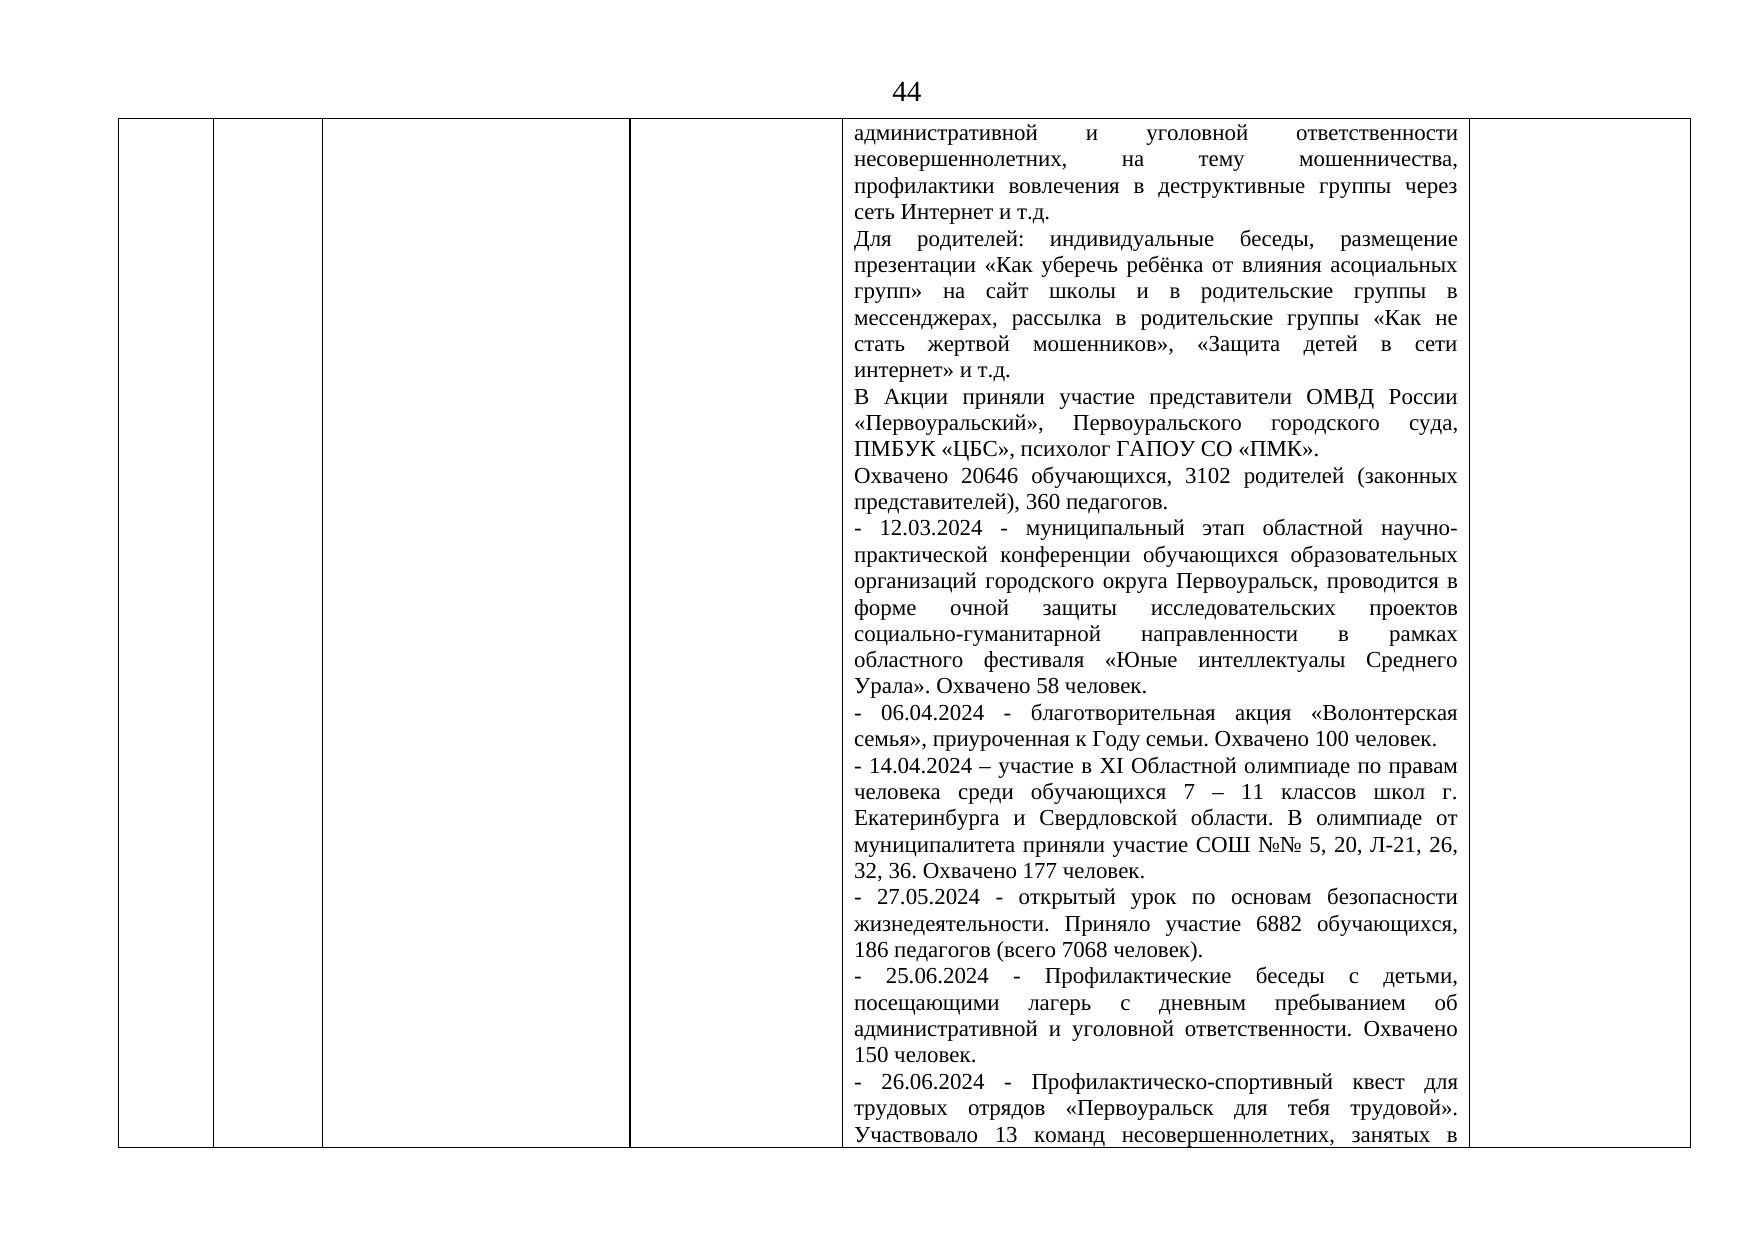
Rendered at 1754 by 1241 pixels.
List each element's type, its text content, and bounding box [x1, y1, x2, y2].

table_cell [214, 119, 322, 1147]
table_cell [631, 119, 842, 1147]
table_cell [1691, 118, 1696, 1147]
table_cell административной и уголовной ответственности несовершеннолетних, на тему мошенничества, профилактики вовлечения в деструктивные группы через сеть Интернет и т.д. Для родителей: индивидуальные беседы, размещение презентации «Как уберечь ребёнка от влияния асоциальных групп» на сайт школы и в родительские группы в мессенджерах, рассылка в родительские группы «Как не стать жертвой мошенников», «Защита детей в сети интернет» и т.д. В Акции приняли участие представители ОМВД России «Первоуральский», Первоуральского городского суда, ПМБУК «ЦБС», психолог ГАПОУ СО «ПМК». Охвачено 20646 обучающихся, 3102 родителей (законных представителей), 360 педагогов. - 12.03.2024 - муниципальный этап областной научно-практической конференции обучающихся образовательных организаций городского округа Первоуральск, проводится в форме очной защиты исследовательских проектов социально-гуманитарной направленности в рамках областного фестиваля «Юные интеллектуалы Среднего Урала». Охвачено 58 человек. - 06.04.2024 - благотворительная акция «Волонтерская семья», приуроченная к Году семьи. Охвачено 100 человек. - 14.04.2024 – участие в XI Областной олимпиаде по правам человека среди обучающихся 7 – 11 классов школ г. Екатеринбурга и Свердловской области. В олимпиаде от муниципалитета приняли участие СОШ №№ 5, 20, Л-21, 26, 32, 36. Охвачено 177 человек. - 27.05.2024 - открытый урок по основам безопасности жизнедеятельности. Приняло участие 6882 обучающихся, 186 педагогов (всего 7068 человек). - 25.06.2024 - Профилактические беседы с детьми, посещающими лагерь с дневным пребыванием об административной и уголовной ответственности. Охвачено 150 человек. - 26.06.2024 - Профилактическо-спортивный квест для трудовых отрядов «Первоуральск для тебя трудовой». Участвовало 13 команд несовершеннолетних, занятых в [843, 119, 1469, 1147]
table_cell [1470, 119, 1690, 1147]
table_cell [323, 119, 629, 1147]
table_cell [119, 119, 213, 1147]
